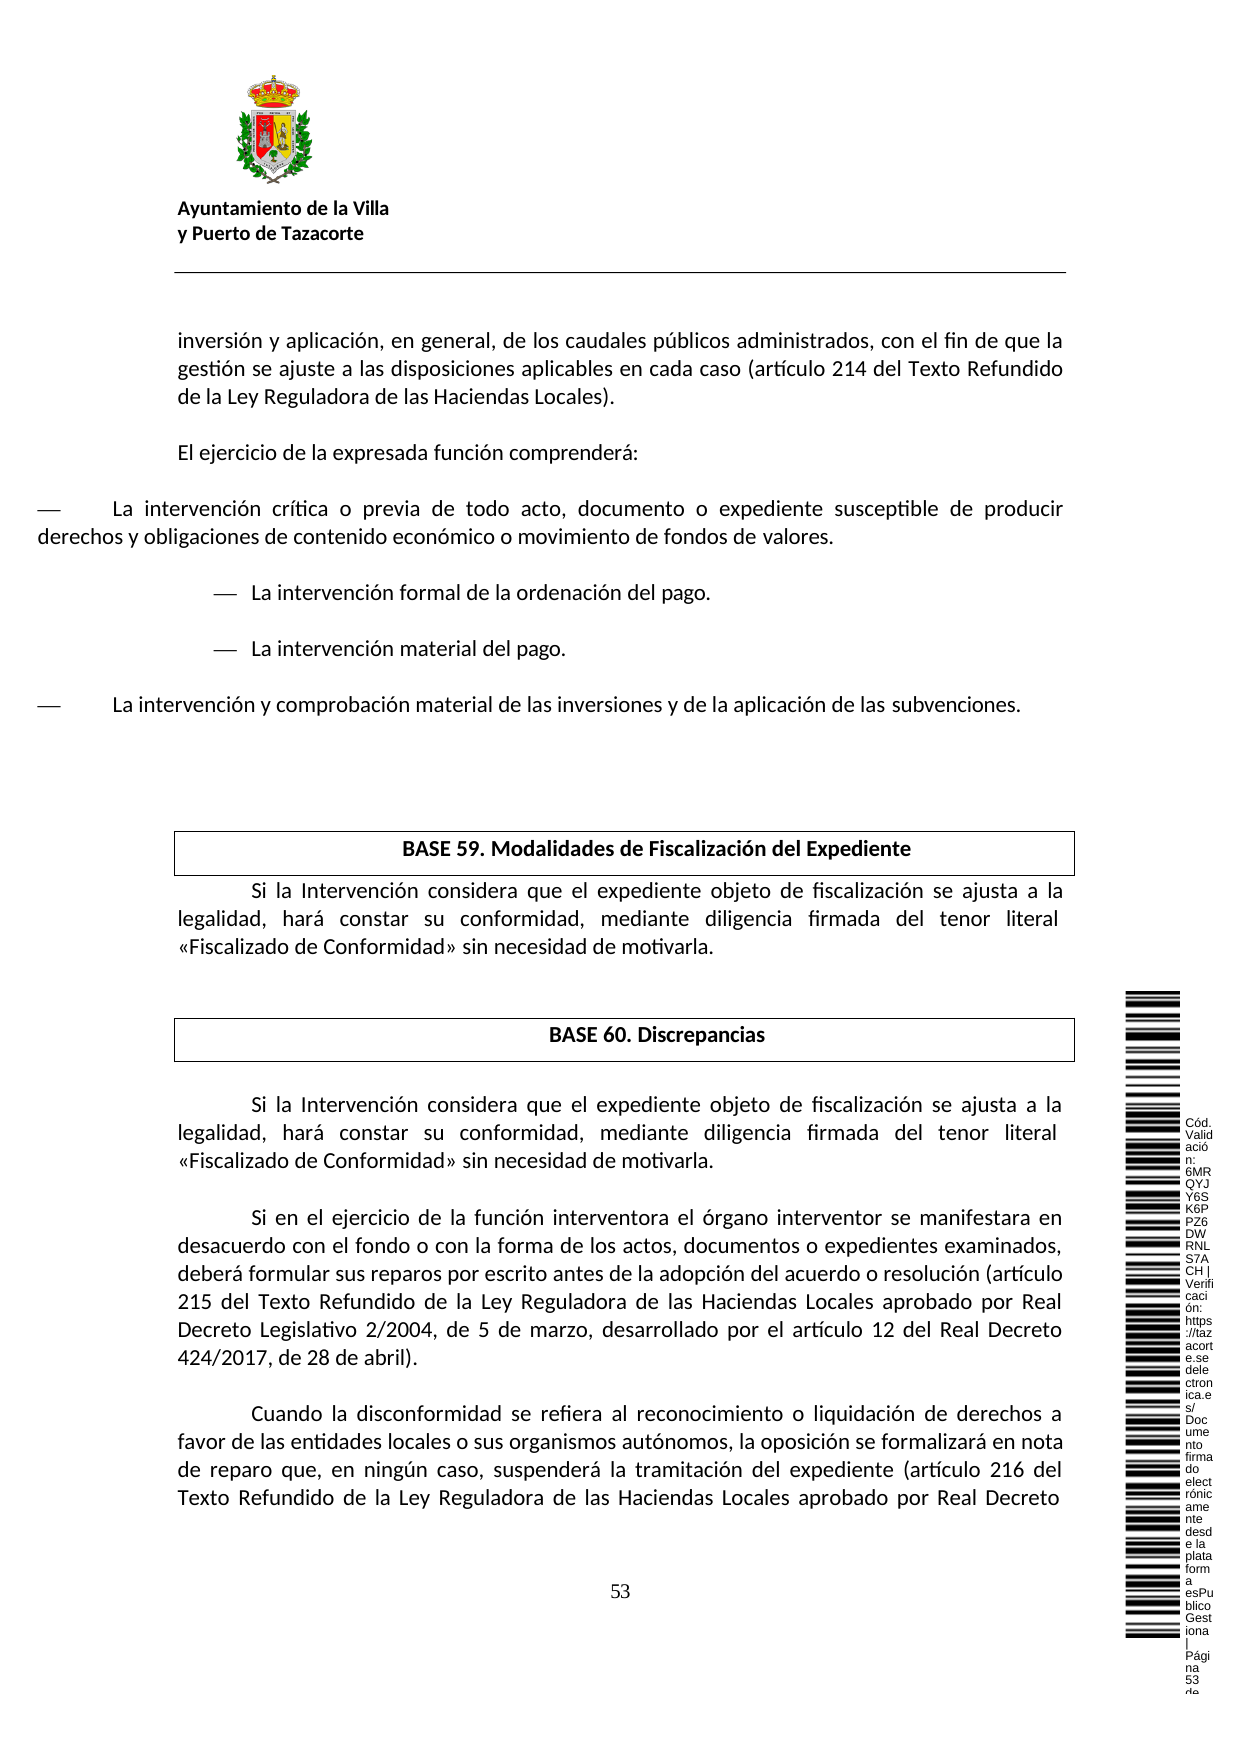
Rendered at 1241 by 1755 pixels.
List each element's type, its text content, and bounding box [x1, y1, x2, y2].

text Si la Intervención considera que el expediente objeto de fiscalización se ajusta a la legalidad, hará constar su conformidad, mediante diligencia firmada del tenor literal [177, 1091, 1064, 1147]
text Si en el ejercicio de la función interventora el órgano interventor se manifestara en desacuerdo con el fondo o con la forma de los actos, documentos o expedientes examinados, deberá formular sus reparos por escrito antes de la adopción del acuerdo o resolución (artículo 215 del Texto Refundido de la Ley Reguladora de las Haciendas Locales aprobado por Real Decreto Legislativo 2/2004, de 5 de marzo, desarrollado por el artículo 12 del Real Decreto 424/2017, de 28 de abril). [177, 1203, 1064, 1371]
text «Fiscalizado de Conformidad» sin necesidad de motivarla. [177, 1147, 1125, 1174]
text Si la Intervención considera que el expediente objeto de fiscalización se ajusta a la legalidad, hará constar su conformidad, mediante diligencia firmada del tenor literal [177, 876, 1066, 932]
text Cuando la disconformidad se refiera al reconocimiento o liquidación de derechos a favor de las entidades locales o sus organismos autónomos, la oposición se formalizará en nota de reparo que, en ningún caso, suspenderá la tramitación del expediente (artículo 216 del Texto Refundido de la Ley Reguladora de las Haciendas Locales aprobado por Real Decreto [177, 1399, 1064, 1511]
text «Fiscalizado de Conformidad» sin necesidad de motivarla. [177, 932, 1191, 961]
text inversión y aplicación, en general, de los caudales públicos administrados, con el fin de que la gestión se ajuste a las disposiciones aplicables en cada caso (artículo 214 del Texto Refundido de la Ley Reguladora de las Haciendas Locales). [177, 326, 1065, 410]
list La intervención y comprobación material de las inversiones y de la aplicación de las subvenciones. [37, 690, 1065, 718]
text BASE 59. Modalidades de Fiscalización del Expediente [402, 834, 1074, 862]
text Cód. Validación: 6MRQYJY6SK6PPZ6DWRNLS7ACH | Verificación: https://tazacorte.sedelectronica.es/ Documento firmado electrónicamente desde la plataforma esPublico Gestiona | Página 53 de 58 [1185, 1117, 1214, 1694]
text 53 [85, 1579, 1125, 1603]
list La intervención crítica o previa de todo acto, documento o expediente susceptible de producir derechos y obligaciones de contenido económico o movimiento de fondos de valores. [37, 494, 1065, 550]
list La intervención material del pago. [213, 634, 1191, 662]
list La intervención formal de la ordenación del pago. [213, 578, 1191, 606]
text [1183, 1114, 1214, 1694]
text El ejercicio de la expresada función comprenderá: [177, 438, 1191, 466]
text BASE 60. Discrepancias [285, 1020, 1029, 1048]
